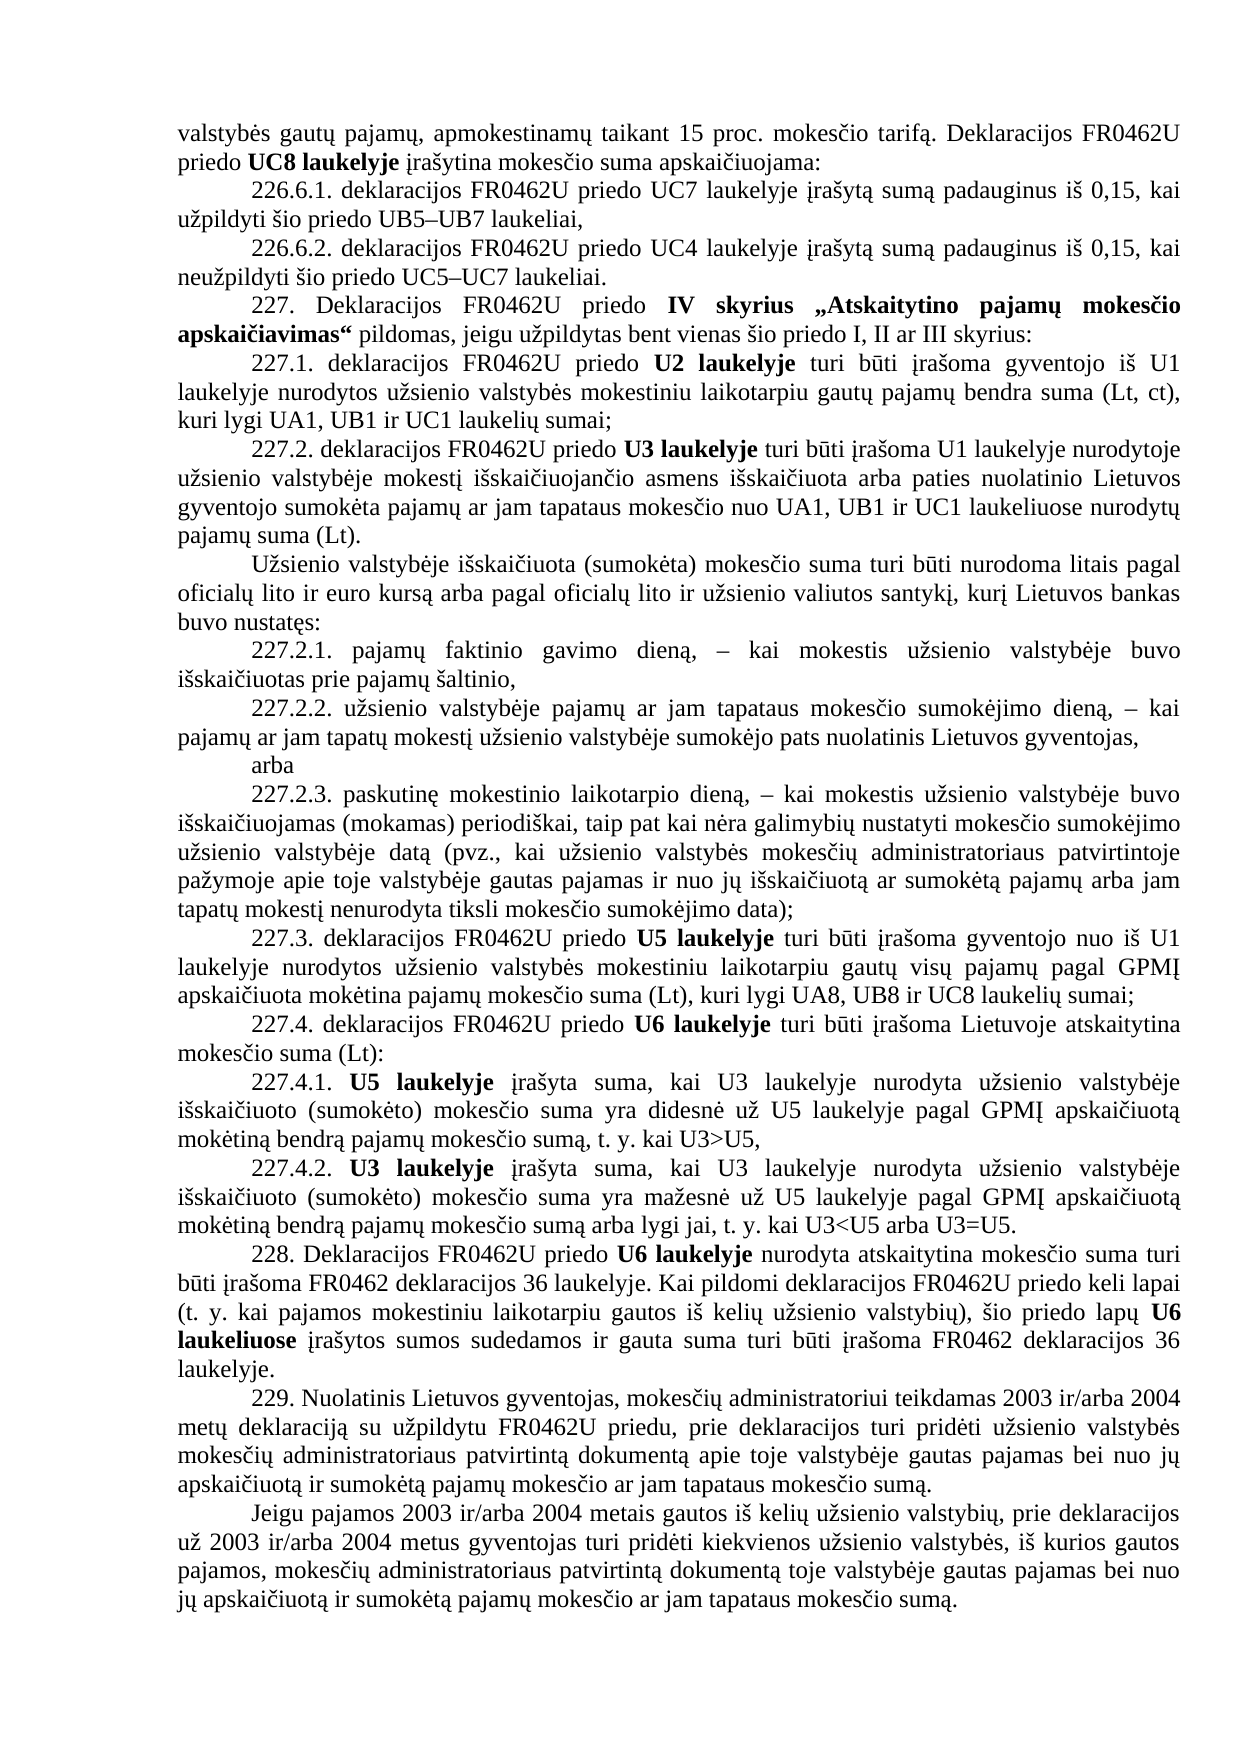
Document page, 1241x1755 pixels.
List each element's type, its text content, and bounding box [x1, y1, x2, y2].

text 227.2. deklaracijos FR0462U priedo U3 laukelyje turi būti įrašoma U1 laukelyje nurodytoje užsienio valstybėje mokestį išskaičiuojančio asmens išskaičiuota arba paties nuolatinio Lietuvos gyventojo sumokėta pajamų ar jam tapataus mokesčio nuo UA1, UB1 ir UC1 laukeliuose nurodytų pajamų suma (Lt). [177, 434, 1181, 549]
text Užsienio valstybėje išskaičiuota (sumokėta) mokesčio suma turi būti nurodoma litais pagal oficialų lito ir euro kursą arba pagal oficialų lito ir užsienio valiutos santykį, kurį Lietuvos bankas buvo nustatęs: [177, 549, 1181, 636]
text 227.1. deklaracijos FR0462U priedo U2 laukelyje turi būti įrašoma gyventojo iš U1 laukelyje nurodytos užsienio valstybės mokestiniu laikotarpiu gautų pajamų bendra suma (Lt, ct), kuri lygi UA1, UB1 ir UC1 laukelių sumai; [177, 348, 1181, 434]
text 226.6.1. deklaracijos FR0462U priedo UC7 laukelyje įrašytą sumą padauginus iš 0,15, kai užpildyti šio priedo UB5–UB7 laukeliai, [177, 176, 1181, 233]
text Jeigu pajamos 2003 ir/arba 2004 metais gautos iš kelių užsienio valstybių, prie deklaracijos už 2003 ir/arba 2004 metus gyventojas turi pridėti kiekvienos užsienio valstybės, iš kurios gautos pajamos, mokesčių administratoriaus patvirtintą dokumentą toje valstybėje gautas pajamas bei nuo jų apskaičiuotą ir sumokėtą pajamų mokesčio ar jam tapataus mokesčio sumą. [177, 1498, 1181, 1613]
text 226.6.2. deklaracijos FR0462U priedo UC4 laukelyje įrašytą sumą padauginus iš 0,15, kai neužpildyti šio priedo UC5–UC7 laukeliai. [177, 233, 1181, 291]
text 227. Deklaracijos FR0462U priedo IV skyrius „Atskaitytino pajamų mokesčio apskaičiavimas“ pildomas, jeigu užpildytas bent vienas šio priedo I, II ar III skyrius: [177, 291, 1181, 348]
text 228. Deklaracijos FR0462U priedo U6 laukelyje nurodyta atskaitytina mokesčio suma turi būti įrašoma FR0462 deklaracijos 36 laukelyje. Kai pildomi deklaracijos FR0462U priedo keli lapai (t. y. kai pajamos mokestiniu laikotarpiu gautos iš kelių užsienio valstybių), šio priedo lapų U6 laukeliuose įrašytos sumos sudedamos ir gauta suma turi būti įrašoma FR0462 deklaracijos 36 laukelyje. [177, 1239, 1181, 1383]
text 229. Nuolatinis Lietuvos gyventojas, mokesčių administratoriui teikdamas 2003 ir/arba 2004 metų deklaraciją su užpildytu FR0462U priedu, prie deklaracijos turi pridėti užsienio valstybės mokesčių administratoriaus patvirtintą dokumentą apie toje valstybėje gautas pajamas bei nuo jų apskaičiuotą ir sumokėtą pajamų mokesčio ar jam tapataus mokesčio sumą. [177, 1383, 1181, 1498]
text 227.3. deklaracijos FR0462U priedo U5 laukelyje turi būti įrašoma gyventojo nuo iš U1 laukelyje nurodytos užsienio valstybės mokestiniu laikotarpiu gautų visų pajamų pagal GPMĮ apskaičiuota mokėtina pajamų mokesčio suma (Lt), kuri lygi UA8, UB8 ir UC8 laukelių sumai; [177, 923, 1181, 1009]
text 227.4.2. U3 laukelyje įrašyta suma, kai U3 laukelyje nurodyta užsienio valstybėje išskaičiuoto (sumokėto) mokesčio suma yra mažesnė už U5 laukelyje pagal GPMĮ apskaičiuotą mokėtiną bendrą pajamų mokesčio sumą arba lygi jai, t. y. kai U3<U5 arba U3=U5. [177, 1153, 1181, 1239]
text 227.2.2. užsienio valstybėje pajamų ar jam tapataus mokesčio sumokėjimo dieną, – kai pajamų ar jam tapatų mokestį užsienio valstybėje sumokėjo pats nuolatinis Lietuvos gyventojas, [177, 693, 1181, 751]
text arba [177, 751, 1181, 779]
text valstybės gautų pajamų, apmokestinamų taikant 15 proc. mokesčio tarifą. Deklaracijos FR0462U priedo UC8 laukelyje įrašytina mokesčio suma apskaičiuojama: [177, 118, 1181, 176]
text 227.4.1. U5 laukelyje įrašyta suma, kai U3 laukelyje nurodyta užsienio valstybėje išskaičiuoto (sumokėto) mokesčio suma yra didesnė už U5 laukelyje pagal GPMĮ apskaičiuotą mokėtiną bendrą pajamų mokesčio sumą, t. y. kai U3>U5, [177, 1067, 1181, 1153]
text 227.4. deklaracijos FR0462U priedo U6 laukelyje turi būti įrašoma Lietuvoje atskaitytina mokesčio suma (Lt): [177, 1009, 1181, 1067]
text 227.2.3. paskutinę mokestinio laikotarpio dieną, – kai mokestis užsienio valstybėje buvo išskaičiuojamas (mokamas) periodiškai, taip pat kai nėra galimybių nustatyti mokesčio sumokėjimo užsienio valstybėje datą (pvz., kai užsienio valstybės mokesčių administratoriaus patvirtintoje pažymoje apie toje valstybėje gautas pajamas ir nuo jų išskaičiuotą ar sumokėtą pajamų arba jam tapatų mokestį nenurodyta tiksli mokesčio sumokėjimo data); [177, 779, 1181, 923]
text 227.2.1. pajamų faktinio gavimo dieną, – kai mokestis užsienio valstybėje buvo išskaičiuotas prie pajamų šaltinio, [177, 636, 1181, 693]
